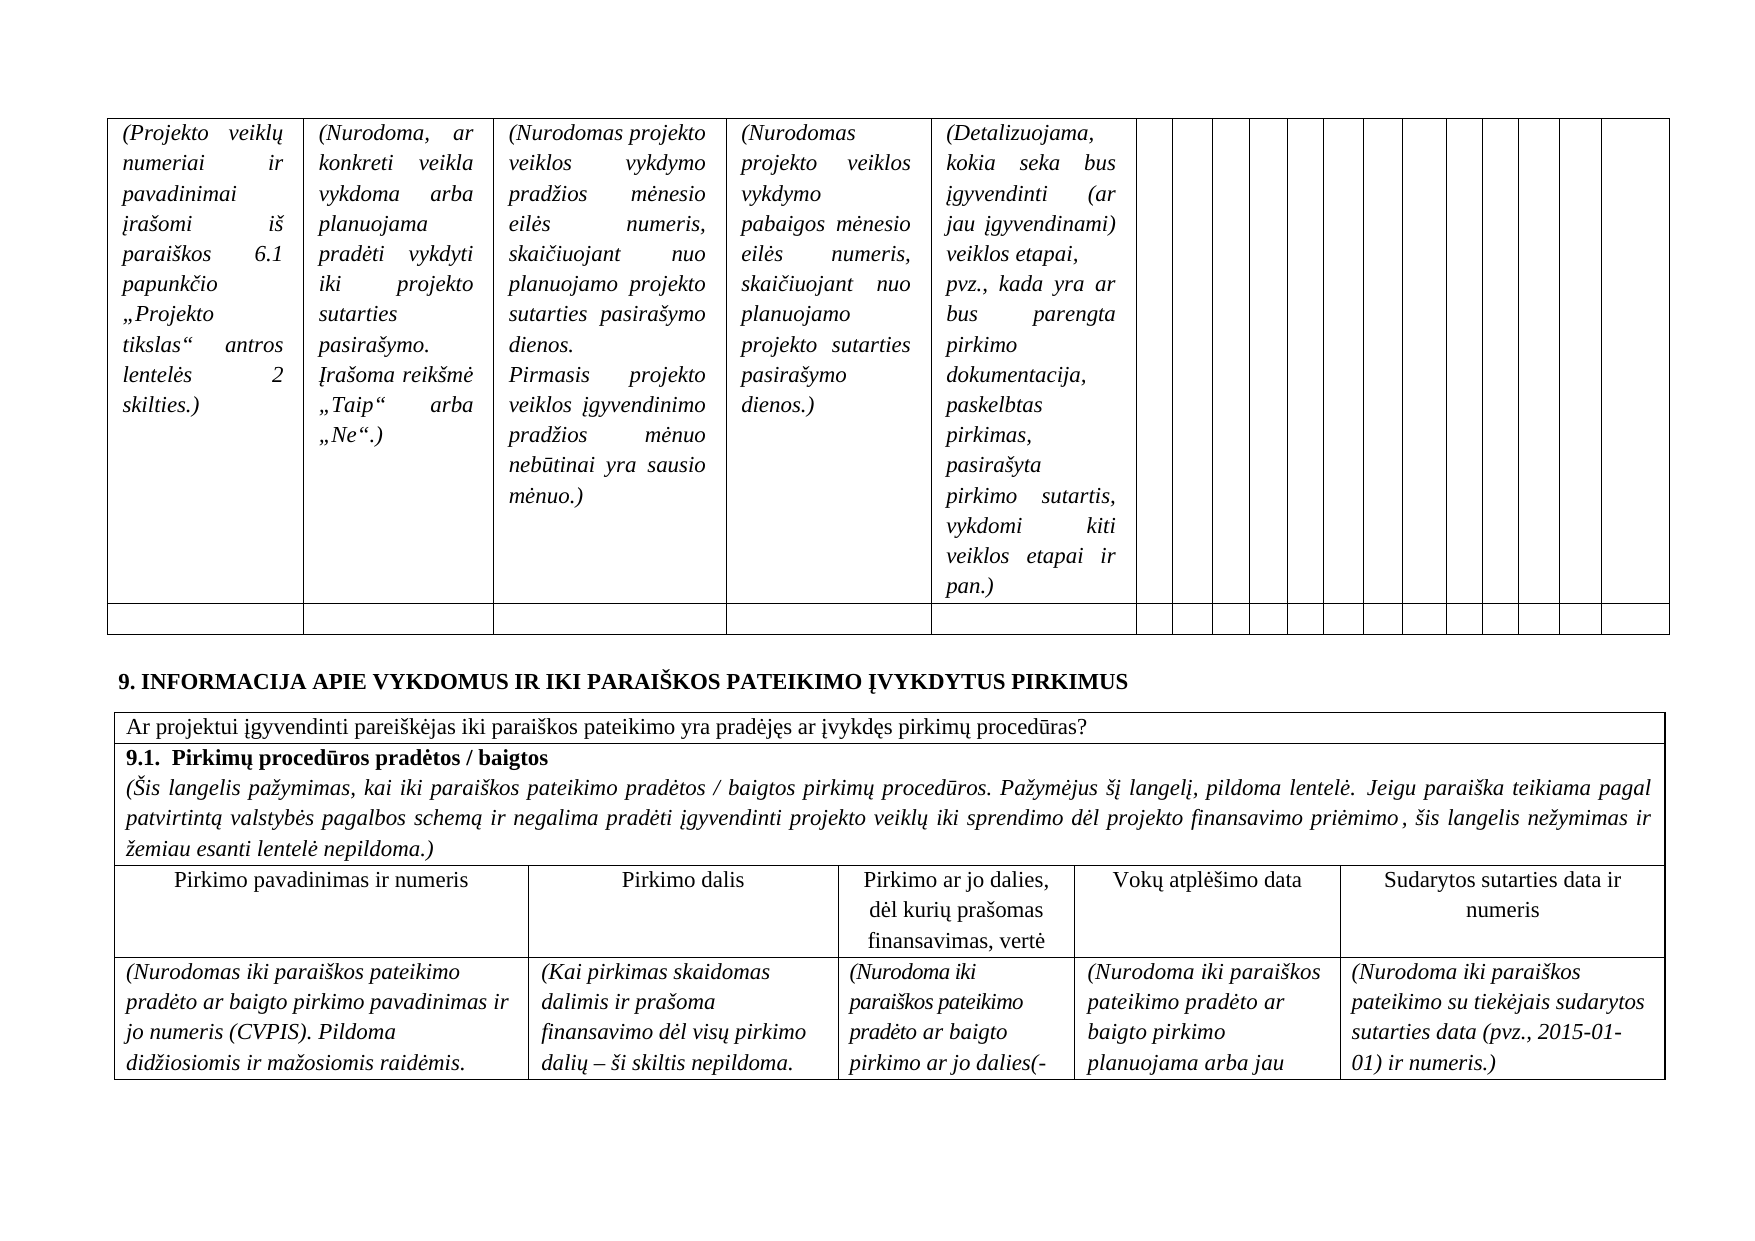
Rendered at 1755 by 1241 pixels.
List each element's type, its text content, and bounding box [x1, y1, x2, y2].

table_cell Pirkimo ar jo dalies, dėl kurių prašomas finansavimas, vertė [839, 866, 1074, 957]
table_cell 9.1. Pirkimų procedūros pradėtos / baigtos (Šis langelis pažymimas, kai iki paraiškos pateikimo pradėtos / baigtos pirkimų procedūros. Pažymėjus šį langelį, pildoma lentelė. Jeigu paraiška teikiama pagal patvirtintą valstybės pagalbos schemą ir negalima pradėti įgyvendinti projekto veiklų iki sprendimo dėl projekto finansavimo priėmimo, šis langelis nežymimas ir žemiau esanti lentelė nepildoma.) [115, 744, 1664, 865]
table_cell [1213, 604, 1249, 634]
table_cell (Nurodomas projekto veiklos vykdymo pradžios mėnesio eilės numeris, skaičiuojant nuo planuojamo projekto sutarties pasirašymo dienos. Pirmasis projekto veiklos įgyvendinimo pradžios mėnuo nebūtinai yra sausio mėnuo.) [494, 119, 726, 602]
table_cell [1560, 604, 1601, 634]
table_cell [1364, 119, 1402, 602]
table_cell Vokų atplėšimo data [1075, 866, 1340, 957]
table_cell [1447, 119, 1482, 602]
table_cell Pirkimo pavadinimas ir numeris [115, 866, 528, 957]
table_cell [1364, 604, 1402, 634]
table_cell [1173, 604, 1212, 634]
table_header Ar projektui įgyvendinti pareiškėjas iki paraiškos pateikimo yra pradėjęs ar įvykdęs pirkimų procedūras? [115, 713, 1664, 743]
table_cell Sudarytos sutarties data ir numeris [1341, 866, 1664, 957]
table_cell [1403, 119, 1446, 602]
table_cell [1447, 604, 1482, 634]
table_cell [494, 604, 726, 634]
text 9. INFORMACIJA APIE VYKDOMUS IR IKI PARAIŠKOS PATEIKIMO ĮVYKDYTUS PIRKIMUS [118, 668, 1680, 694]
table_cell [1483, 604, 1518, 634]
table_cell (Nurodomas projekto veiklos vykdymo pabaigos mėnesio eilės numeris, skaičiuojant nuo planuojamo projekto sutarties pasirašymo dienos.) [727, 119, 931, 602]
table_cell [108, 604, 303, 634]
table_cell [1519, 119, 1559, 602]
table_cell [1519, 604, 1559, 634]
table_cell [1173, 119, 1212, 602]
table_cell [1137, 119, 1172, 602]
table_cell Pirkimo dalis [529, 866, 838, 957]
table_cell [1602, 604, 1669, 634]
table_cell [1288, 119, 1323, 602]
table_cell [304, 604, 493, 634]
table_cell [1403, 604, 1446, 634]
table_cell [1213, 119, 1249, 602]
table_cell (Kai pirkimas skaidomas dalimis ir prašoma finansavimo dėl visų pirkimo dalių – ši skiltis nepildoma. [529, 958, 838, 1079]
table_cell (Detalizuojama, kokia seka bus įgyvendinti (ar jau įgyvendinami) veiklos etapai, pvz., kada yra ar bus parengta pirkimo dokumentacija, paskelbtas pirkimas, pasirašyta pirkimo sutartis, vykdomi kiti veiklos etapai ir pan.) [932, 119, 1136, 602]
table_cell (Nurodoma iki paraiškos pateikimo pradėto ar baigto pirkimo ar jo dalies(- [839, 958, 1074, 1079]
table_cell (Projekto veiklų numeriai ir pavadinimai įrašomi iš paraiškos 6.1 papunkčio „Projekto tikslas“ antros lentelės 2 skilties.) [108, 119, 303, 602]
table_cell [1288, 604, 1323, 634]
table_cell (Nurodoma iki paraiškos pateikimo su tiekėjais sudarytos sutarties data (pvz., 2015-01-01) ir numeris.) [1341, 958, 1664, 1079]
table_cell (Nurodomas iki paraiškos pateikimo pradėto ar baigto pirkimo pavadinimas ir jo numeris (CVPIS). Pildoma didžiosiomis ir mažosiomis raidėmis. [115, 958, 528, 1079]
table_cell [1602, 119, 1669, 602]
table_cell [1483, 119, 1518, 602]
table_cell [1324, 604, 1363, 634]
table_cell (Nurodoma iki paraiškos pateikimo pradėto ar baigto pirkimo planuojama arba jau [1075, 958, 1340, 1079]
table_cell [1250, 119, 1287, 602]
table_cell (Nurodoma, ar konkreti veikla vykdoma arba planuojama pradėti vykdyti iki projekto sutarties pasirašymo. Įrašoma reikšmė „Taip“ arba „Ne“.) [304, 119, 493, 602]
table_cell [727, 604, 931, 634]
table_cell [1324, 119, 1363, 602]
table_cell [932, 604, 1136, 634]
table_cell [1250, 604, 1287, 634]
table_cell [1560, 119, 1601, 602]
table_cell [1137, 604, 1172, 634]
